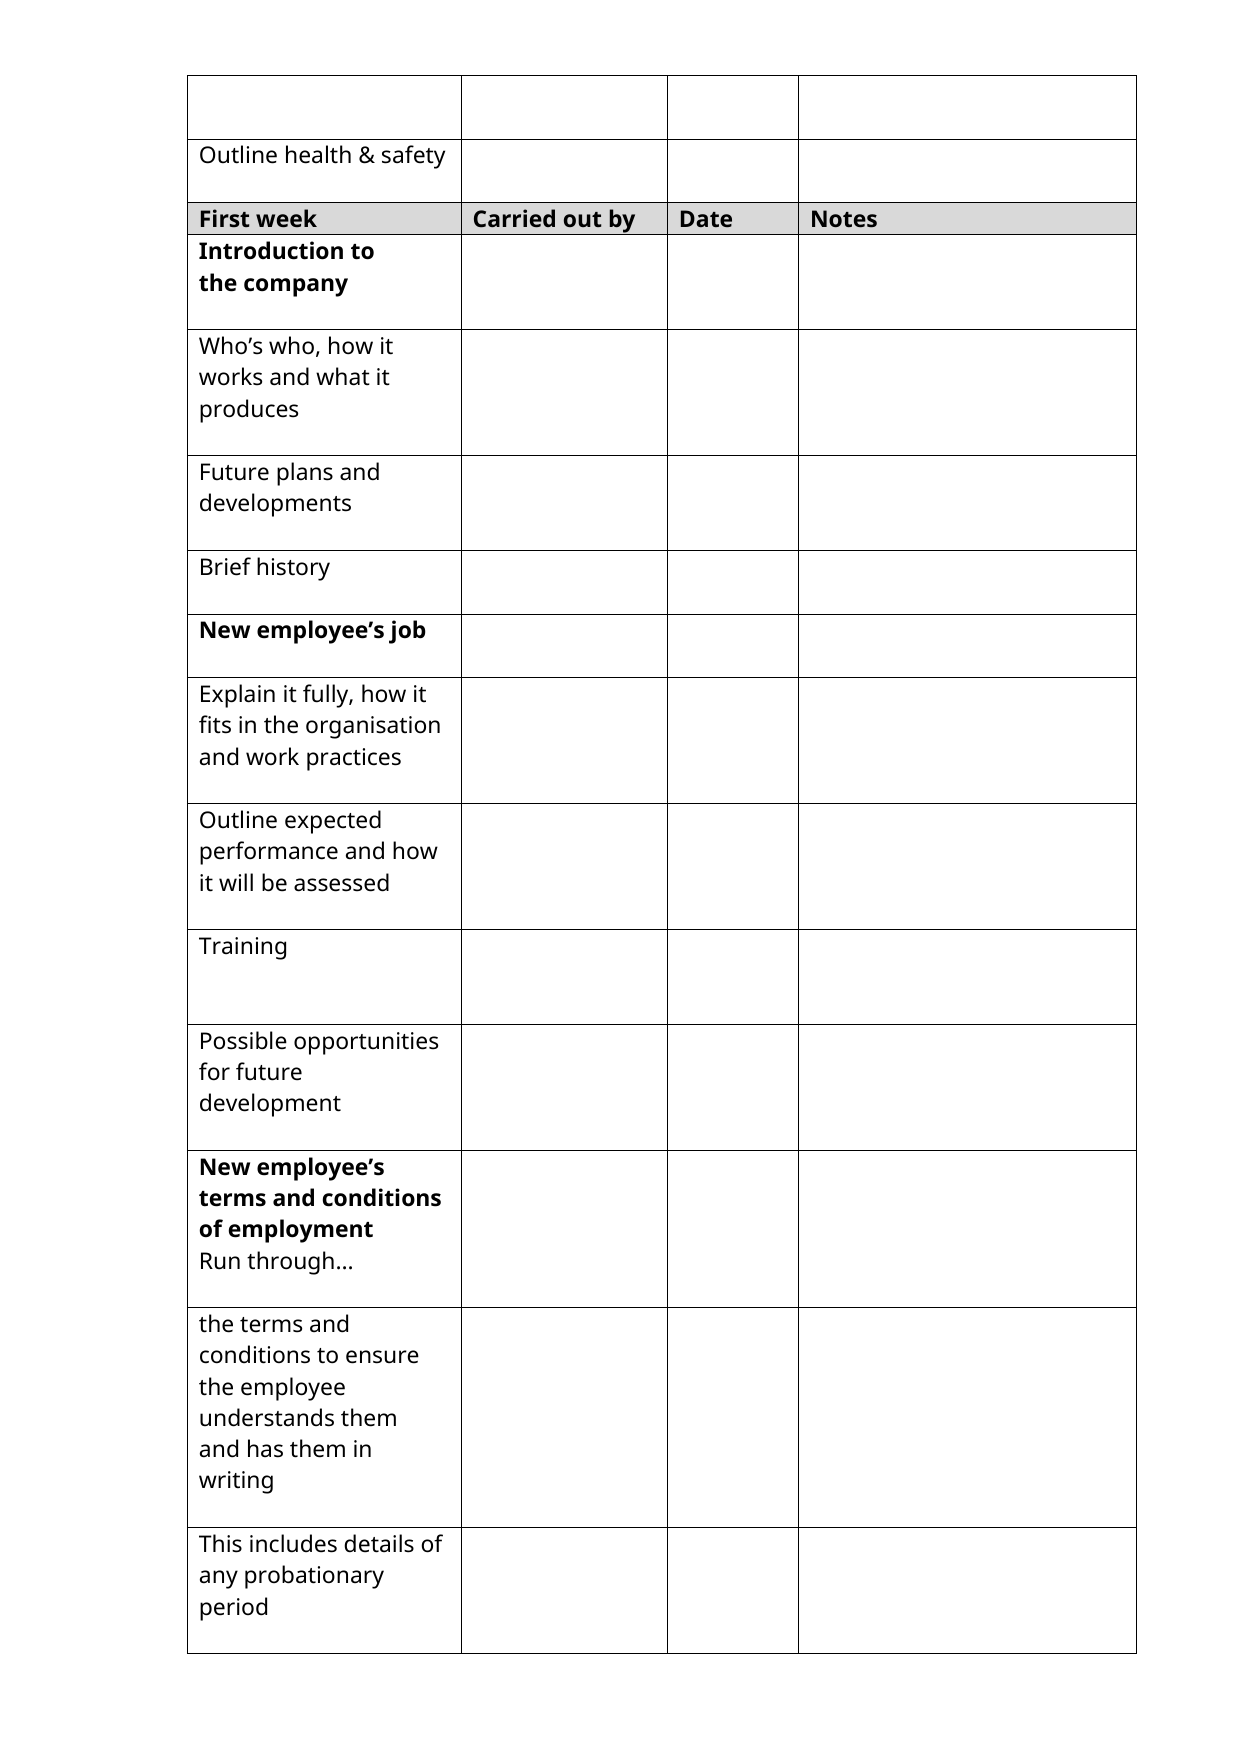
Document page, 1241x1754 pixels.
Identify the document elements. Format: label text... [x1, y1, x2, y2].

table_cell [462, 1528, 667, 1653]
table_cell [668, 140, 798, 202]
table_cell [668, 678, 798, 803]
table_cell [799, 330, 1136, 455]
table_cell the terms and conditions to ensure the employee understands them and has them in writing [188, 1308, 461, 1527]
table_cell Outline health & safety [188, 140, 461, 202]
table_cell [799, 1151, 1136, 1307]
table_cell [462, 1025, 667, 1150]
table_cell Introduction to the company [188, 235, 461, 329]
table_cell [462, 140, 667, 202]
table_cell [799, 235, 1136, 329]
table_cell [668, 235, 798, 329]
table_cell [799, 76, 1136, 138]
table_cell [462, 804, 667, 929]
table_cell [799, 140, 1136, 202]
table_cell Brief history [188, 551, 461, 613]
table_cell Who’s who, how it works and what it produces [188, 330, 461, 455]
table_cell [799, 1025, 1136, 1150]
table_cell [462, 1308, 667, 1527]
table_cell Training [188, 930, 461, 1024]
table_cell [799, 930, 1136, 1024]
table_cell New employee’s job [188, 615, 461, 677]
table_cell Date [668, 203, 798, 234]
table_cell Outline expected performance and how it will be assessed [188, 804, 461, 929]
table_cell [668, 930, 798, 1024]
table_cell [799, 1308, 1136, 1527]
table_cell [668, 804, 798, 929]
table_cell [799, 678, 1136, 803]
table_cell [668, 1528, 798, 1653]
table_cell Notes [799, 203, 1136, 234]
table_cell [668, 1151, 798, 1307]
table_cell [462, 615, 667, 677]
table_cell This includes details of any probationary period [188, 1528, 461, 1653]
table_cell [799, 804, 1136, 929]
table_cell [462, 330, 667, 455]
table_cell [462, 930, 667, 1024]
table_cell New employee’s terms and conditions of employment Run through… [188, 1151, 461, 1307]
table_cell [799, 1528, 1136, 1653]
table_cell [462, 76, 667, 138]
table_cell Carried out by [462, 203, 667, 234]
table_cell [668, 615, 798, 677]
table_cell [462, 456, 667, 550]
table_cell Explain it fully, how it fits in the organisation and work practices [188, 678, 461, 803]
table_cell [799, 456, 1136, 550]
table_cell [668, 1308, 798, 1527]
table_cell [668, 1025, 798, 1150]
table_cell [799, 615, 1136, 677]
table_cell [188, 76, 461, 138]
table_cell [462, 1151, 667, 1307]
table_cell Possible opportunities for future development [188, 1025, 461, 1150]
table_cell Future plans and developments [188, 456, 461, 550]
table_cell [799, 551, 1136, 613]
table_cell [462, 551, 667, 613]
table_cell [668, 456, 798, 550]
table_cell [668, 76, 798, 138]
table_cell [462, 235, 667, 329]
table_cell [668, 551, 798, 613]
table_cell [668, 330, 798, 455]
table_cell [462, 678, 667, 803]
table_cell First week [188, 203, 461, 234]
